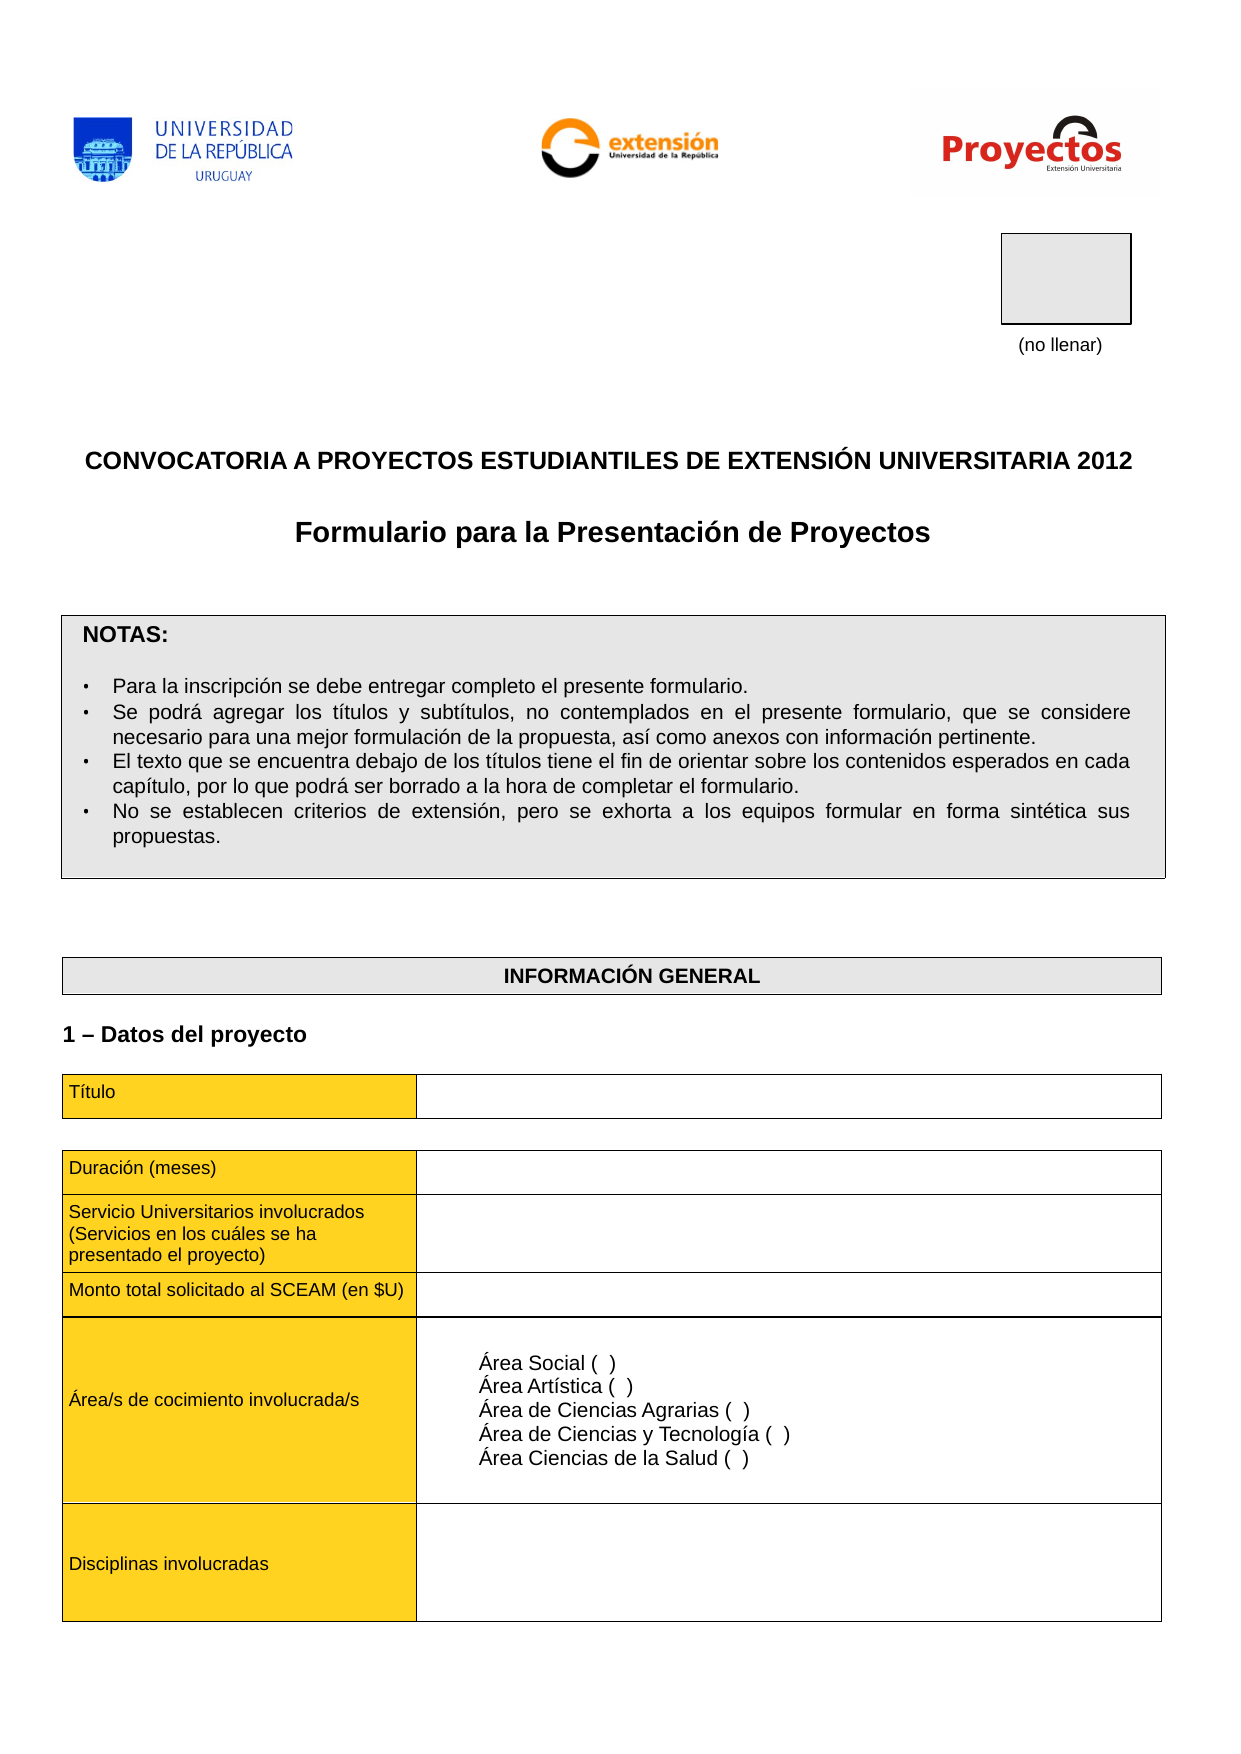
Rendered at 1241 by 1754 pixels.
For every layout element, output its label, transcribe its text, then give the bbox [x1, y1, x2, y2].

text Formulario para la Presentación de Proyectos [62, 514, 1163, 548]
picture [73, 117, 293, 182]
table_header Área/s de cocimiento involucrada/s [63, 1318, 416, 1502]
table_header NOTAS: Para la inscripción se debe entregar completo el presente formulario. Se podrá agregar los títulos y subtítulos, no contemplados en el presente formulario, que se considere necesario para una mejor formulación de la propuesta, así como anexos con información pertinente. El texto que se encuentra debajo de los títulos tiene el fin de orientar sobre los contenidos esperados en cada capítulo, por lo que podrá ser borrado a la hora de completar el formulario. No se establecen criterios de extensión, pero se exhorta a los equipos formular en forma sintética sus propuestas. [62, 616, 1165, 877]
text (no llenar) [62, 334, 1202, 355]
table_cell [417, 1504, 1161, 1621]
table_header [417, 1075, 1161, 1118]
table_cell [417, 1195, 1161, 1272]
picture [541, 90, 719, 207]
table_header INFORMACIÓN GENERAL [63, 958, 1161, 993]
text CONVOCATORIA A PROYECTOS ESTUDIANTILES DE EXTENSIÓN UNIVERSITARIA 2012 [62, 446, 1162, 475]
table_header [417, 1151, 1161, 1194]
table_cell Monto total solicitado al SCEAM (en $U) [63, 1273, 416, 1316]
list 1 – Datos del proyecto [62, 1021, 1202, 1047]
table_cell Servicio Universitarios involucrados (Servicios en los cuáles se ha presentado el proyecto) [63, 1195, 416, 1272]
table_header Duración (meses) [63, 1151, 416, 1194]
table_header Área Social ( ) Área Artística ( ) Área de Ciencias Agrarias ( ) Área de Ciencias y Tecnología ( ) Área Ciencias de la Salud ( ) [417, 1318, 1161, 1502]
picture [910, 88, 1161, 196]
table_header Título [63, 1075, 416, 1118]
table_cell [417, 1273, 1161, 1316]
table_cell Disciplinas involucradas [63, 1504, 416, 1621]
